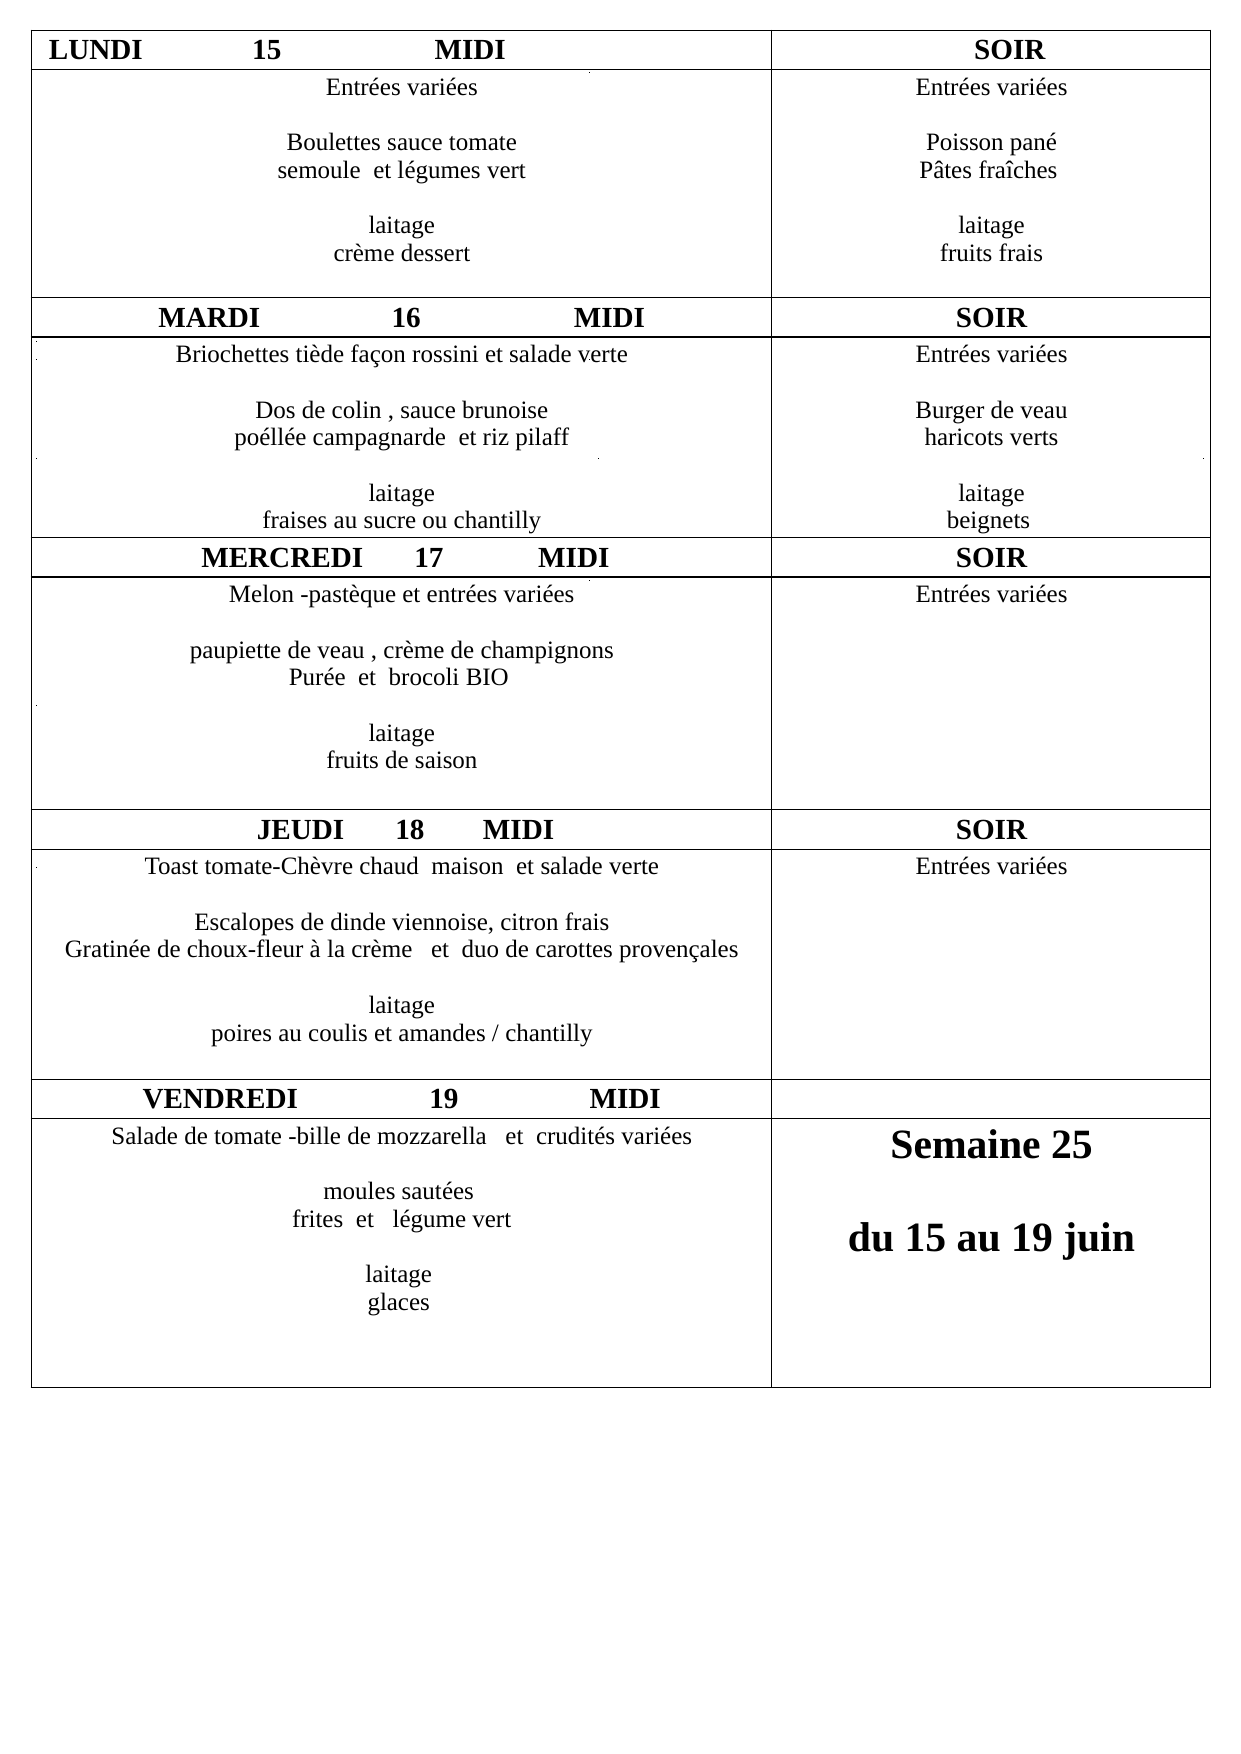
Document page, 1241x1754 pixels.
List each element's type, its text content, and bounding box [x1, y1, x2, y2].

table_cell Entrées variées [772, 578, 1210, 809]
table_header SOIR [772, 31, 1210, 69]
table_cell Briochettes tiède façon rossini et salade verte Dos de colin , sauce brunoise poéllée campagnarde et riz pilaff laitage fraises au sucre ou chantilly [32, 338, 771, 537]
table_cell Salade de tomate -bille de mozzarella et crudités variées moules sautées frites et légume vert laitage glaces [32, 1119, 771, 1387]
table_cell MERCREDI 17 MIDI [32, 538, 771, 576]
table_cell Entrées variées Burger de veau haricots verts laitage beignets [772, 338, 1210, 537]
table_cell [772, 1080, 1210, 1118]
table_cell SOIR [772, 298, 1210, 336]
table_cell Entrées variées [772, 850, 1210, 1079]
table_cell Semaine 25 du 15 au 19 juin [772, 1119, 1210, 1387]
table_cell SOIR [772, 538, 1210, 576]
table_cell Toast tomate-Chèvre chaud maison et salade verte Escalopes de dinde viennoise, citron frais Gratinée de choux-fleur à la crème et duo de carottes provençales laitage poires au coulis et amandes / chantilly [32, 850, 771, 1079]
table_cell VENDREDI 19 MIDI [32, 1080, 771, 1118]
table_cell Melon -pastèque et entrées variées paupiette de veau , crème de champignons Purée et brocoli BIO laitage fruits de saison [32, 578, 771, 809]
table_header LUNDI 15 MIDI [32, 31, 771, 69]
table_cell Entrées variées Boulettes sauce tomate semoule et légumes vert laitage crème dessert [32, 70, 771, 297]
table_cell Entrées variées Poisson pané Pâtes fraîches laitage fruits frais [772, 70, 1210, 297]
table_cell JEUDI 18 MIDI [32, 810, 771, 848]
table_cell MARDI 16 MIDI [32, 298, 771, 336]
table_cell SOIR [772, 810, 1210, 848]
